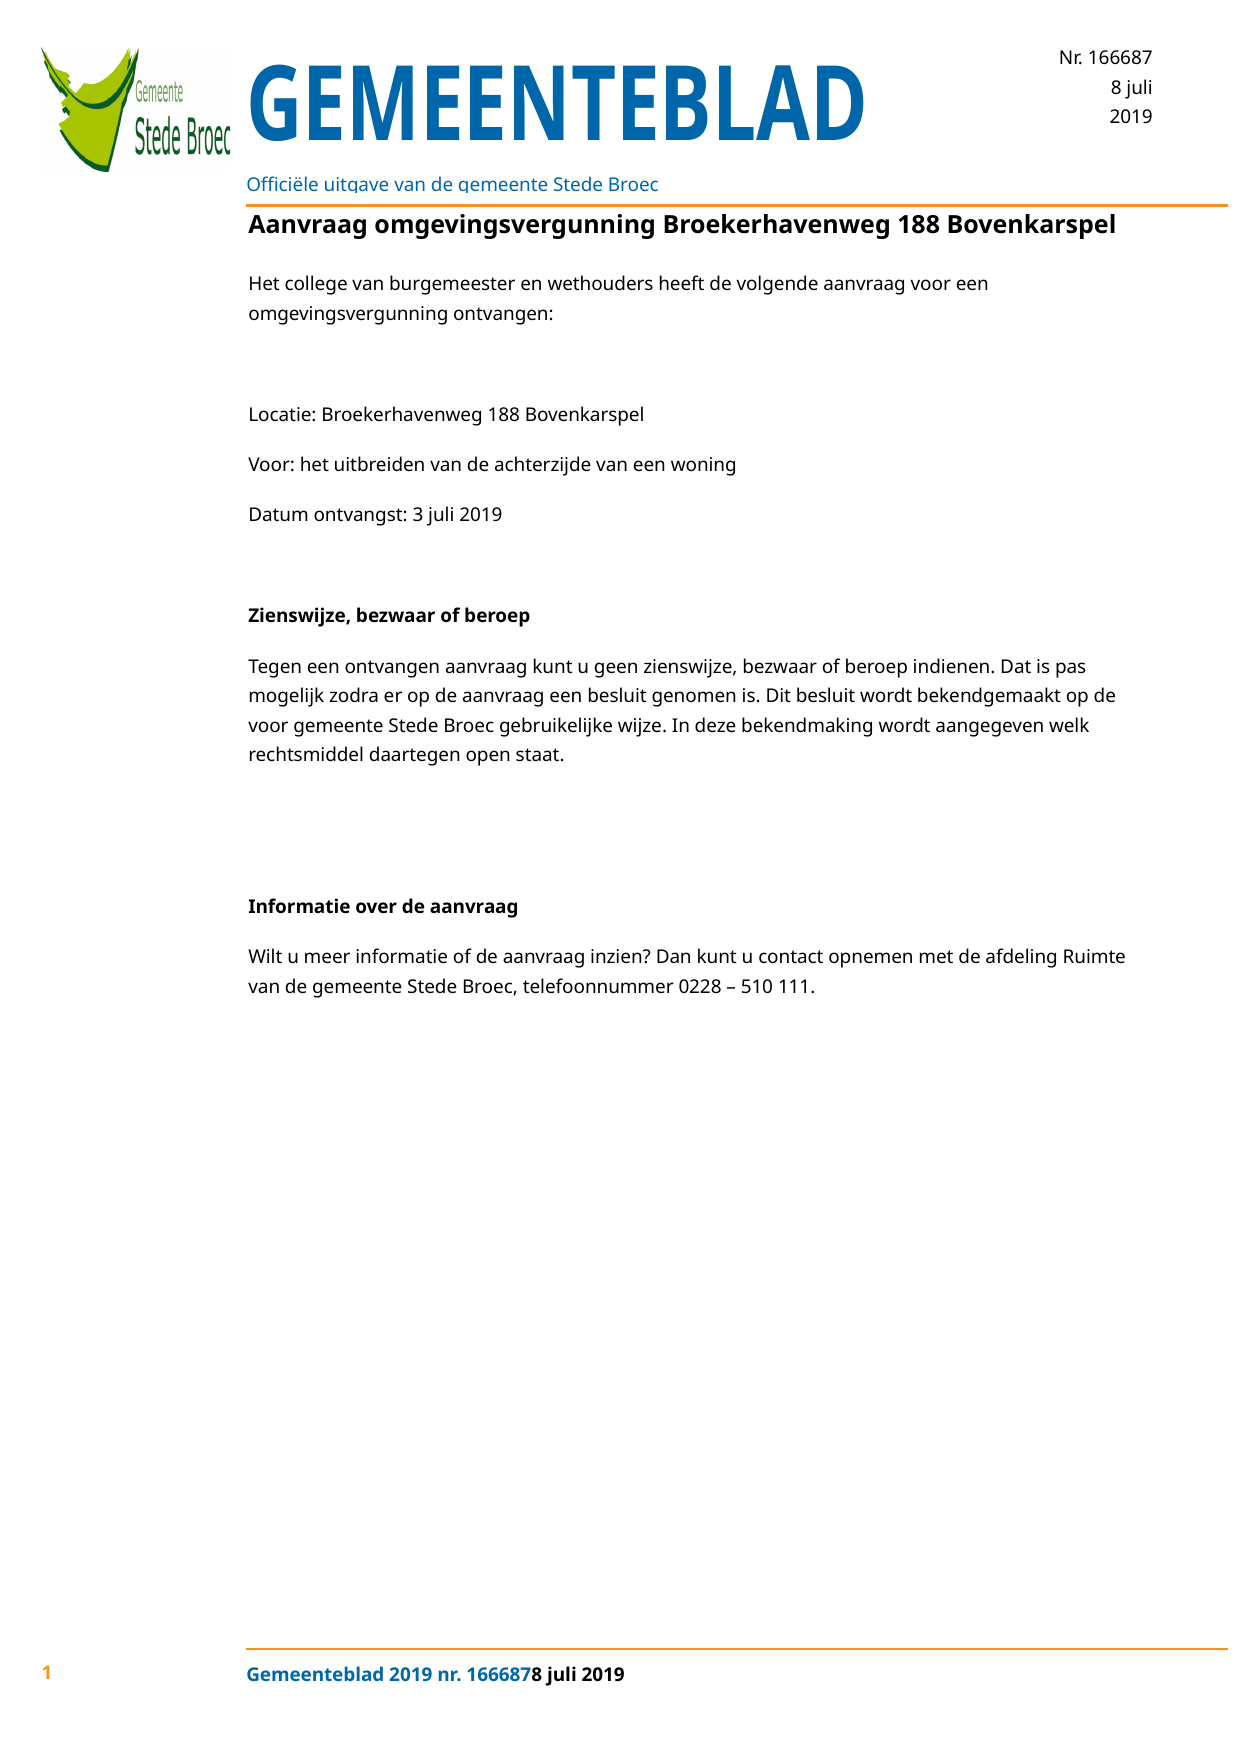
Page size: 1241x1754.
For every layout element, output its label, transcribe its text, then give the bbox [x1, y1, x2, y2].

text Zienswijze, bezwaar of beroep [248, 602, 1152, 628]
text Voor: het uitbreiden van de achterzijde van een woning [248, 451, 1152, 477]
text Locatie: Broekerhavenweg 188 Bovenkarspel [248, 401, 1152, 426]
text Wilt u meer informatie of de aanvraag inzien? Dan kunt u contact opnemen met de afdeling Ruimte van de gemeente Stede Broec, telefoonnummer 0228 – 510 111. [248, 943, 1152, 998]
text Het college van burgemeester en wethouders heeft de volgende aanvraag voor een omgevingsvergunning ontvangen: [248, 270, 1152, 326]
text Aanvraag omgevingsvergunning Broekerhavenweg 188 Bovenkarspel [248, 207, 1152, 241]
text Informatie over de aanvraag [248, 893, 1152, 918]
text Datum ontvangst: 3 juli 2019 [248, 502, 1152, 527]
picture [41, 47, 231, 172]
text Tegen een ontvangen aanvraag kunt u geen zienswijze, bezwaar of beroep indienen. Dat is pas mogelijk zodra er op de aanvraag een besluit genomen is. Dit besluit wordt bekendgemaakt op de voor gemeente Stede Broec gebruikelijke wijze. In deze bekendmaking wordt aangegeven welk rechtsmiddel daartegen open staat. [248, 653, 1152, 767]
